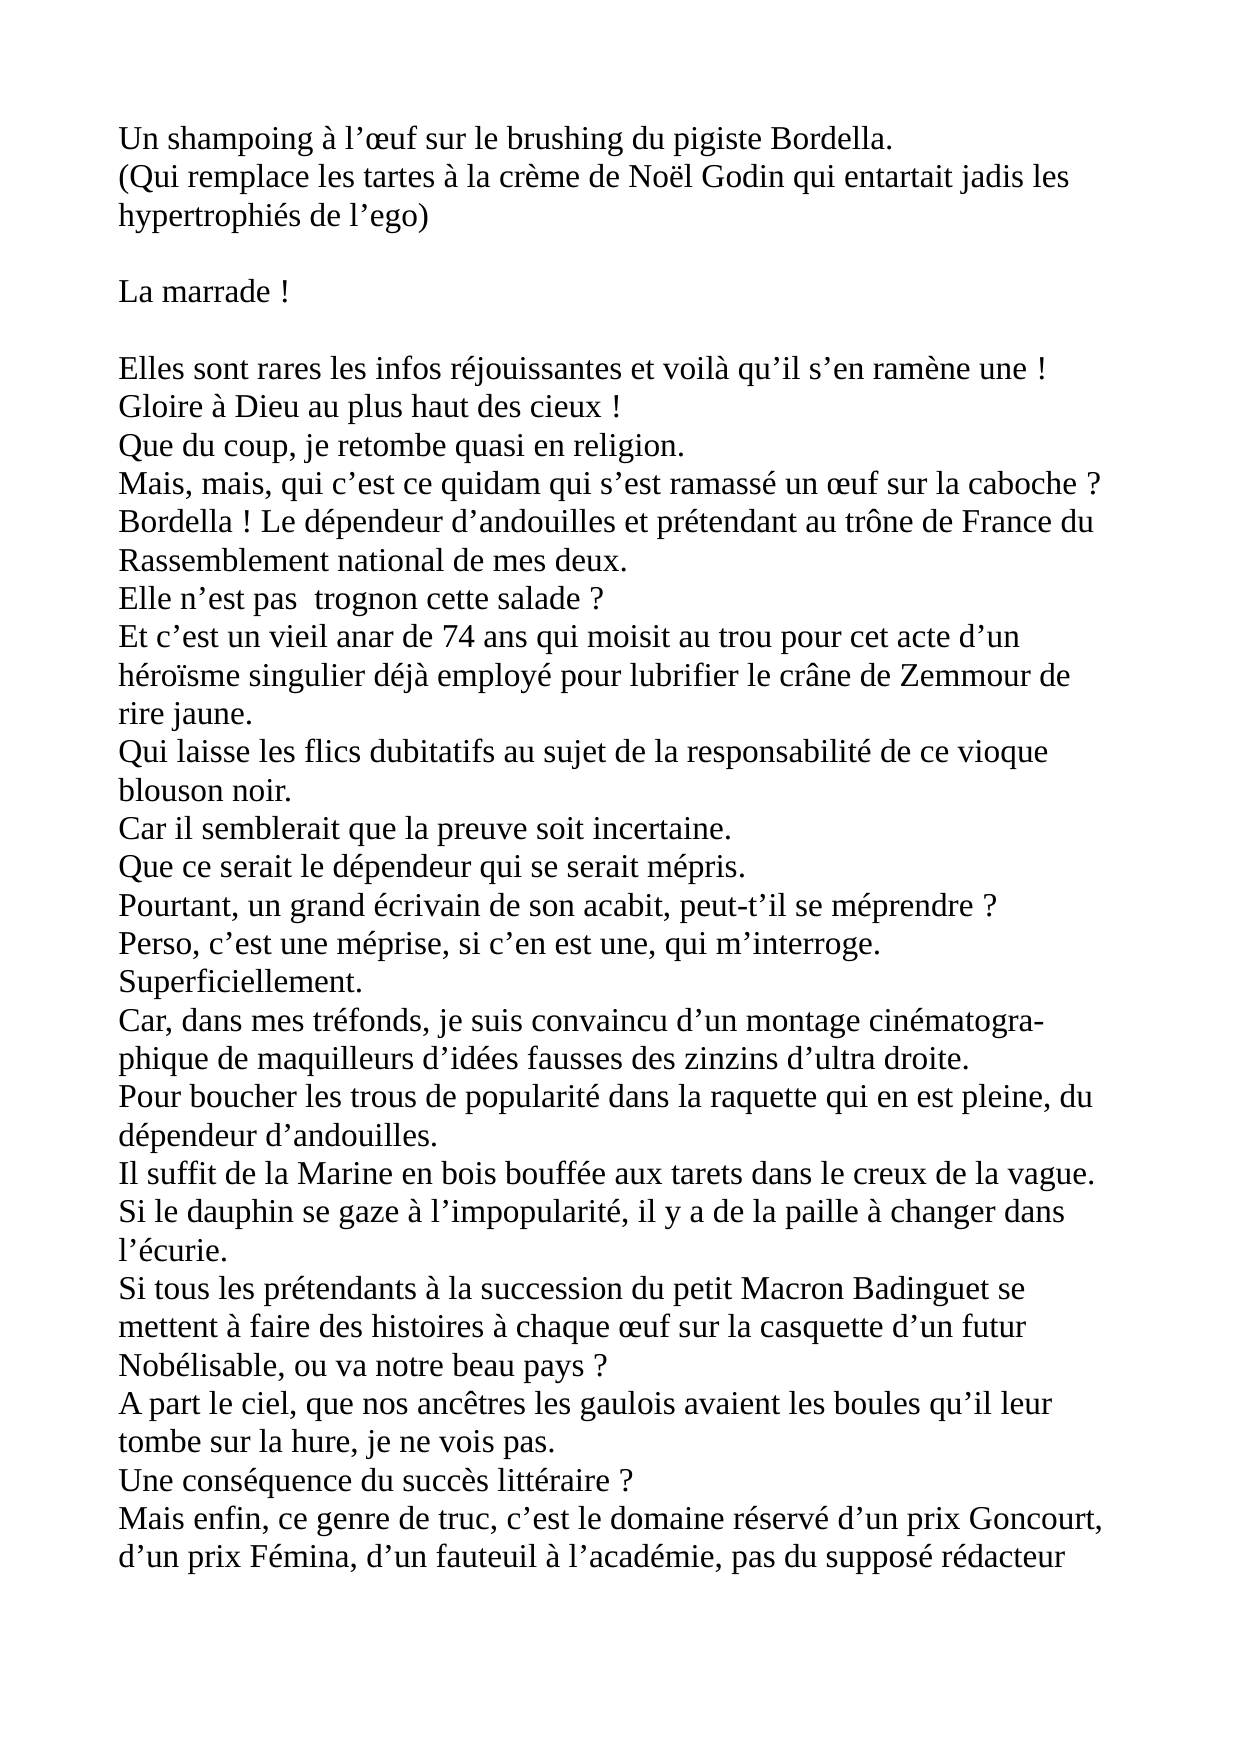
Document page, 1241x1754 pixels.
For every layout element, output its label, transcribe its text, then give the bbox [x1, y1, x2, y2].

text Elle n’est pas trognon cette salade ? [118, 578, 1122, 616]
text Mais, mais, qui c’est ce quidam qui s’est ramassé un œuf sur la caboche ? [118, 463, 1122, 501]
text Si tous les prétendants à la succession du petit Macron Badinguet se mettent à faire des histoires à chaque œuf sur la casquette d’un futur Nobélisable, ou va notre beau pays ? [118, 1268, 1122, 1383]
text Et c’est un vieil anar de 74 ans qui moisit au trou pour cet acte d’un héroïsme singulier déjà employé pour lubrifier le crâne de Zemmour de rire jaune. [118, 616, 1122, 731]
text Elles sont rares les infos réjouissantes et voilà qu’il s’en ramène une ! [118, 348, 1122, 386]
text Il suffit de la Marine en bois bouffée aux tarets dans le creux de la vague. [118, 1153, 1122, 1191]
text (Qui remplace les tartes à la crème de Noël Godin qui entartait jadis les hypertrophiés de l’ego) [118, 156, 1122, 233]
text Superficiellement. [118, 961, 1122, 1000]
text Gloire à Dieu au plus haut des cieux ! [118, 386, 1122, 425]
text Mais enfin, ce genre de truc, c’est le domaine réservé d’un prix Goncourt, d’un prix Fémina, d’un fauteuil à l’académie, pas du supposé rédacteur [118, 1498, 1122, 1575]
text Car il semblerait que la preuve soit incertaine. [118, 808, 1122, 846]
text Pour boucher les trous de popularité dans la raquette qui en est pleine, du dépendeur d’andouilles. [118, 1076, 1122, 1153]
text Une conséquence du succès littéraire ? [118, 1460, 1122, 1498]
text Pourtant, un grand écrivain de son acabit, peut-t’il se méprendre ? [118, 885, 1122, 923]
text Car, dans mes tréfonds, je suis convaincu d’un montage cinématogra-phique de maquilleurs d’idées fausses des zinzins d’ultra droite. [118, 1000, 1122, 1076]
text Un shampoing à l’œuf sur le brushing du pigiste Bordella. [118, 118, 1122, 156]
text Que ce serait le dépendeur qui se serait mépris. [118, 846, 1122, 885]
text Perso, c’est une méprise, si c’en est une, qui m’interroge. [118, 923, 1122, 961]
text Que du coup, je retombe quasi en religion. [118, 425, 1122, 463]
text Bordella ! Le dépendeur d’andouilles et prétendant au trône de France du Rassemblement national de mes deux. [118, 501, 1122, 578]
text La marrade ! [118, 271, 1122, 310]
text Qui laisse les flics dubitatifs au sujet de la responsabilité de ce vioque blouson noir. [118, 731, 1122, 808]
text Si le dauphin se gaze à l’impopularité, il y a de la paille à changer dans l’écurie. [118, 1191, 1122, 1268]
text A part le ciel, que nos ancêtres les gaulois avaient les boules qu’il leur tombe sur la hure, je ne vois pas. [118, 1383, 1122, 1460]
